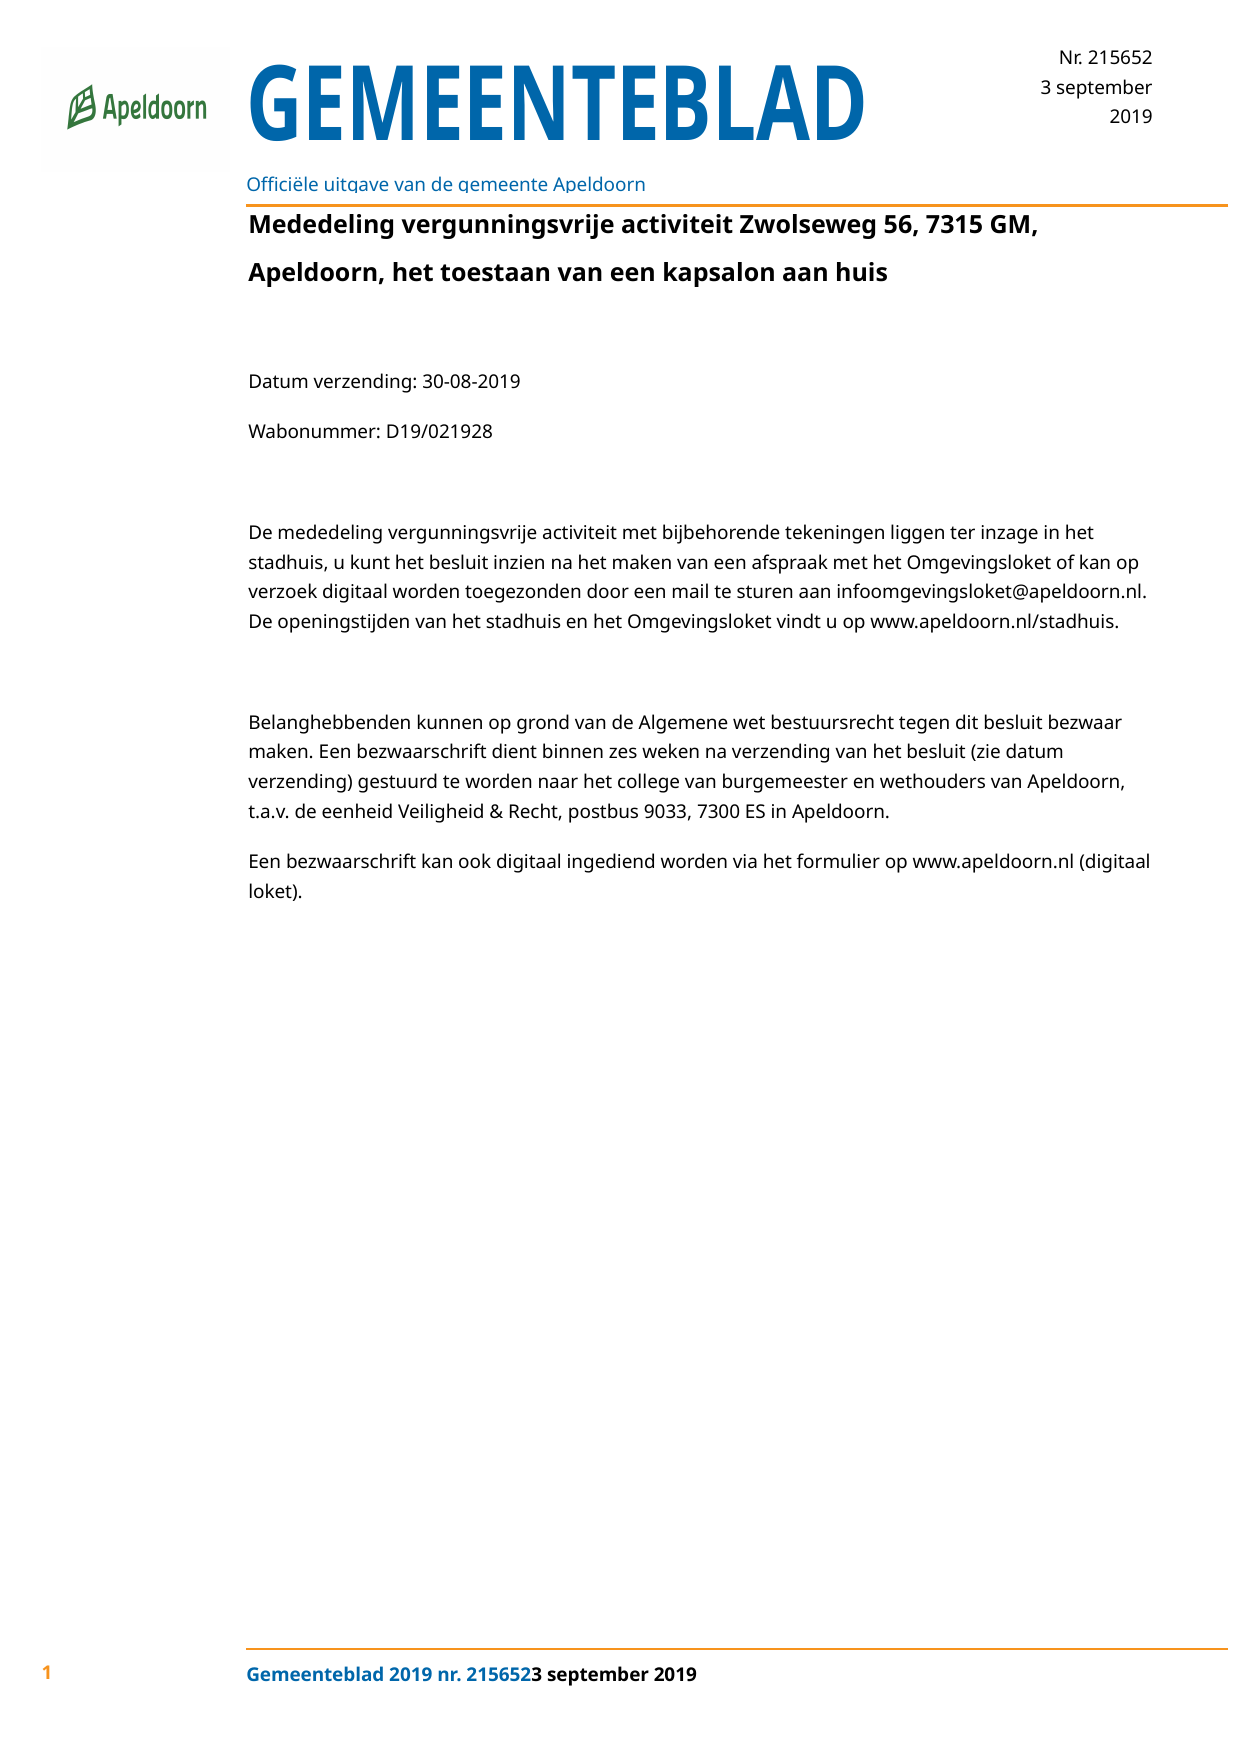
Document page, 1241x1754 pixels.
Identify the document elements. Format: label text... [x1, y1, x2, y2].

text Mededeling vergunningsvrije activiteit Zwolseweg 56, 7315 GM, Apeldoorn, het toestaan van een kapsalon aan huis [248, 207, 1152, 288]
text Een bezwaarschrift kan ook digitaal ingediend worden via het formulier op www.apeldoorn.nl (digitaal loket). [248, 848, 1152, 904]
picture [41, 47, 231, 172]
text Belanghebbenden kunnen op grond van de Algemene wet bestuursrecht tegen dit besluit bezwaar maken. Een bezwaarschrift dient binnen zes weken na verzending van het besluit (zie datum verzending) gestuurd te worden naar het college van burgemeester en wethouders van Apeldoorn, t.a.v. de eenheid Veiligheid & Recht, postbus 9033, 7300 ES in Apeldoorn. [248, 709, 1152, 824]
text De mededeling vergunningsvrije activiteit met bijbehorende tekeningen liggen ter inzage in het stadhuis, u kunt het besluit inzien na het maken van een afspraak met het Omgevingsloket of kan op verzoek digitaal worden toegezonden door een mail te sturen aan infoomgevingsloket@apeldoorn.nl. De openingstijden van het stadhuis en het Omgevingsloket vindt u op www.apeldoorn.nl/stadhuis. [248, 519, 1152, 634]
text Datum verzending: 30-08-2019 [248, 368, 1152, 394]
text Wabonummer: D19/021928 [248, 419, 1152, 444]
